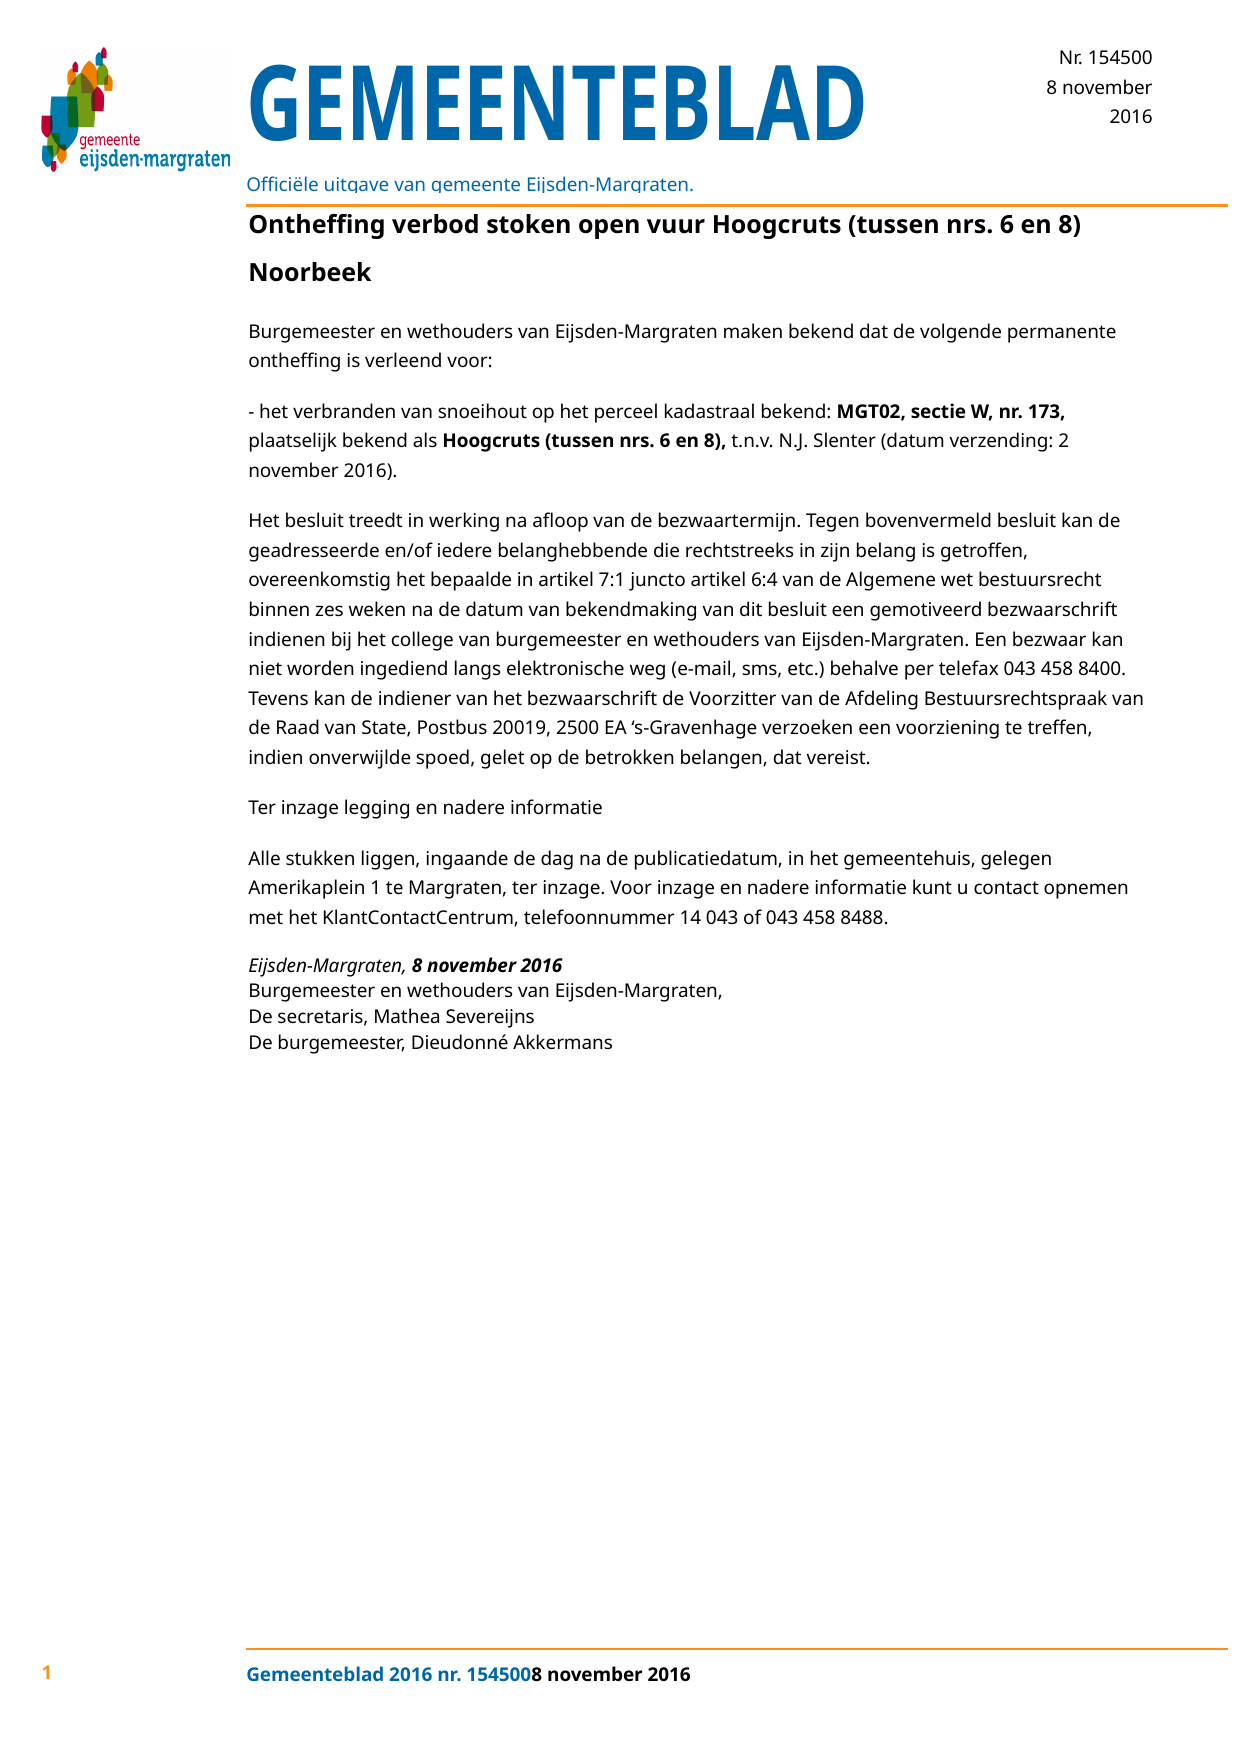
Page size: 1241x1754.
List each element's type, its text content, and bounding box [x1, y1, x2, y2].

text De burgemeester, Dieudonné Akkermans [248, 1029, 1152, 1055]
text Burgemeester en wethouders van Eijsden-Margraten, [248, 978, 1152, 1003]
text Het besluit treedt in werking na afloop van de bezwaartermijn. Tegen bovenvermeld besluit kan de geadresseerde en/of iedere belanghebbende die rechtstreeks in zijn belang is getroffen, overeenkomstig het bepaalde in artikel 7:1 juncto artikel 6:4 van de Algemene wet bestuursrecht binnen zes weken na de datum van bekendmaking van dit besluit een gemotiveerd bezwaarschrift indienen bij het college van burgemeester en wethouders van Eijsden-Margraten. Een bezwaar kan niet worden ingediend langs elektronische weg (e-mail, sms, etc.) behalve per telefax 043 458 8400. Tevens kan de indiener van het bezwaarschrift de Voorzitter van de Afdeling Bestuursrechtspraak van de Raad van State, Postbus 20019, 2500 EA ‘s-Gravenhage verzoeken een voorziening te treffen, indien onverwijlde spoed, gelet op de betrokken belangen, dat vereist. [248, 507, 1152, 770]
text Burgemeester en wethouders van Eijsden-Margraten maken bekend dat de volgende permanente ontheffing is verleend voor: [248, 318, 1152, 373]
text Ontheffing verbod stoken open vuur Hoogcruts (tussen nrs. 6 en 8) Noorbeek [248, 207, 1152, 288]
text Alle stukken liggen, ingaande de dag na de publicatiedatum, in het gemeentehuis, gelegen Amerikaplein 1 te Margraten, ter inzage. Voor inzage en nadere informatie kunt u contact opnemen met het KlantContactCentrum, telefoonnummer 14 043 of 043 458 8488. [248, 845, 1152, 930]
picture [41, 47, 231, 172]
text Eijsden-Margraten, 8 november 2016 [248, 952, 1152, 978]
text De secretaris, Mathea Severeijns [248, 1003, 1152, 1029]
text - het verbranden van snoeihout op het perceel kadastraal bekend: MGT02, sectie W, nr. 173, plaatselijk bekend als Hoogcruts (tussen nrs. 6 en 8), t.n.v. N.J. Slenter (datum verzending: 2 november 2016). [248, 398, 1152, 483]
text Ter inzage legging en nadere informatie [248, 794, 1152, 820]
